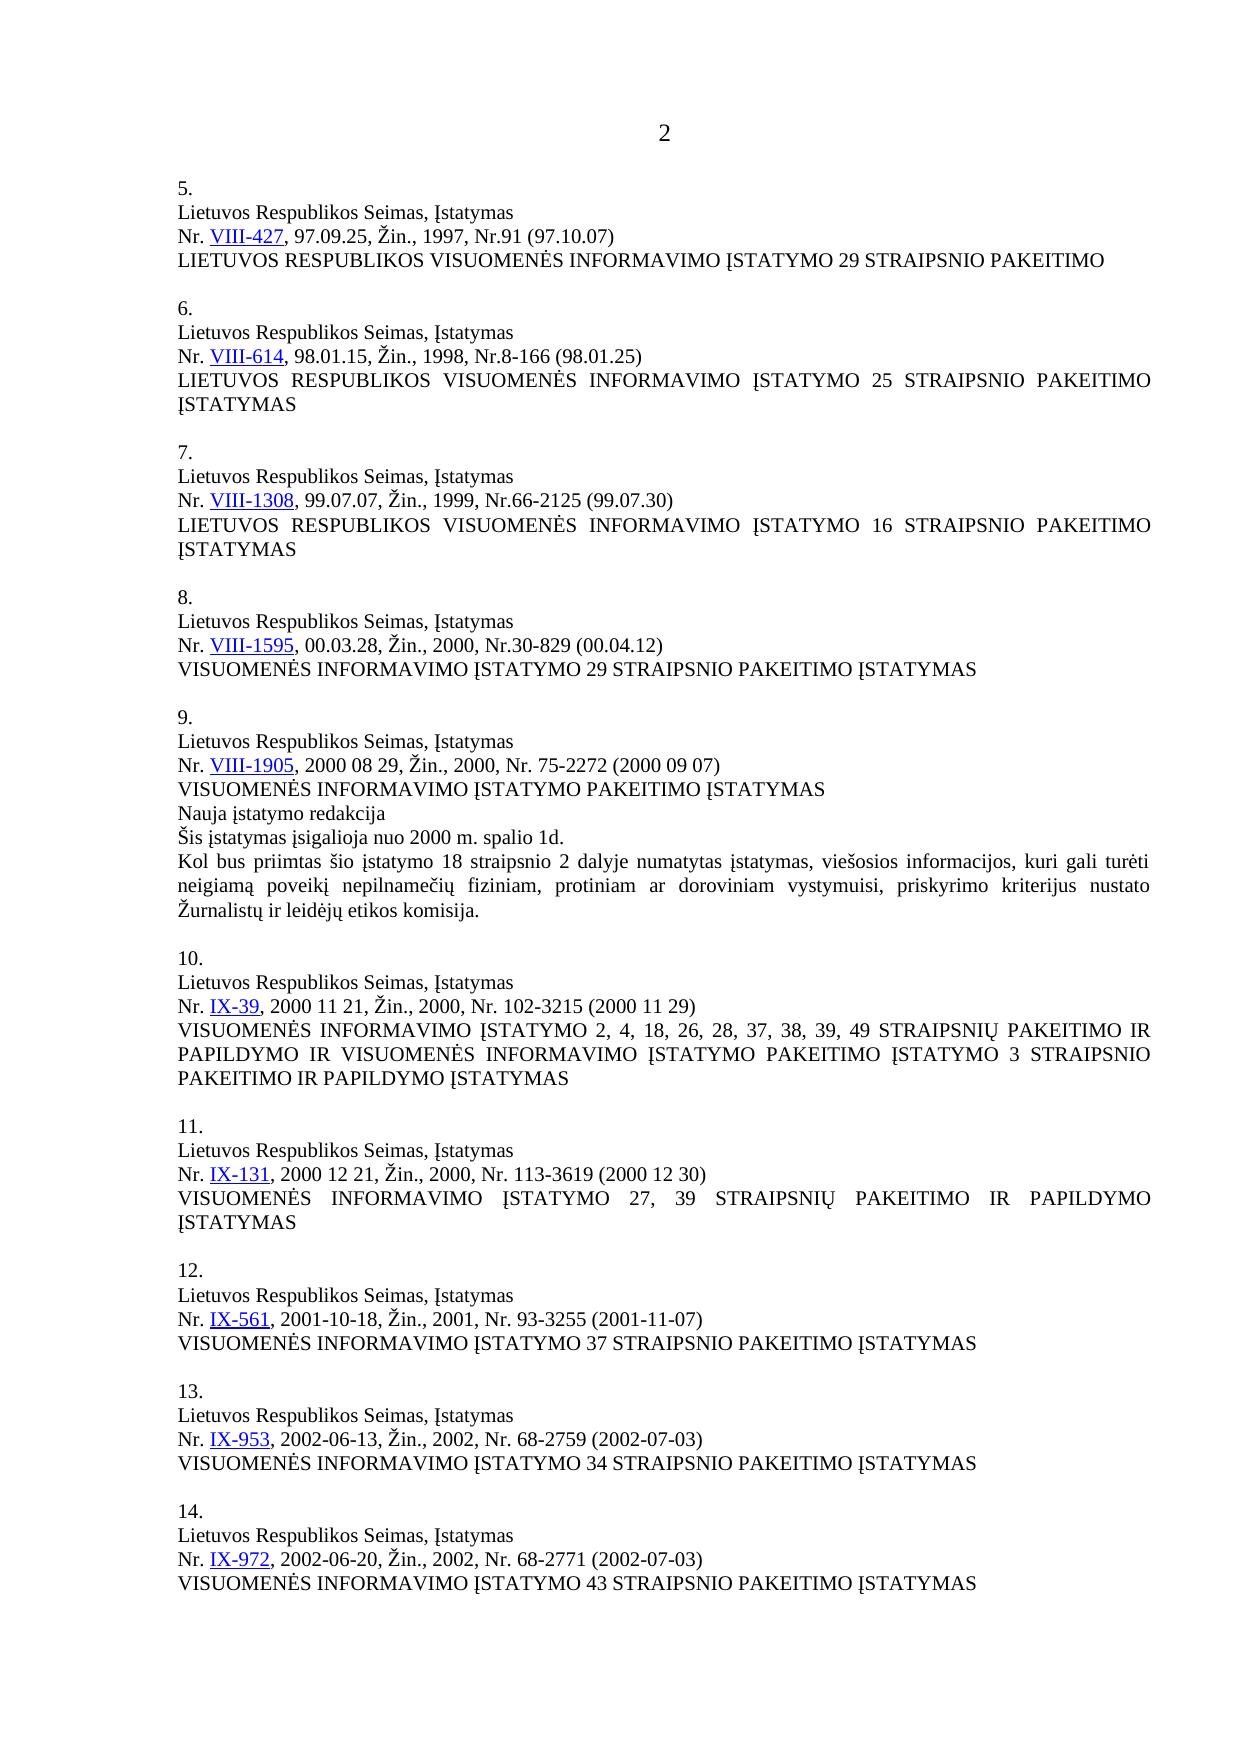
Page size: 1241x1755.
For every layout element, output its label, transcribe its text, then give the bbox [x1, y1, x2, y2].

text VISUOMENĖS INFORMAVIMO ĮSTATYMO 43 STRAIPSNIO PAKEITIMO ĮSTATYMAS [177, 1571, 1152, 1595]
text Nr. VIII-427, 97.09.25, Žin., 1997, Nr.91 (97.10.07) [177, 224, 1152, 248]
text Lietuvos Respublikos Seimas, Įstatymas [177, 464, 1152, 488]
text Nr. VIII-1595, 00.03.28, Žin., 2000, Nr.30-829 (00.04.12) [177, 633, 1152, 657]
text VISUOMENĖS INFORMAVIMO ĮSTATYMO PAKEITIMO ĮSTATYMAS [177, 777, 1152, 801]
text 14. [177, 1499, 1152, 1523]
text VISUOMENĖS INFORMAVIMO ĮSTATYMO 2, 4, 18, 26, 28, 37, 38, 39, 49 STRAIPSNIŲ PAKEITIMO IR PAPILDYMO IR VISUOMENĖS INFORMAVIMO ĮSTATYMO PAKEITIMO ĮSTATYMO 3 STRAIPSNIO PAKEITIMO IR PAPILDYMO ĮSTATYMAS [177, 1018, 1152, 1090]
text Nr. VIII-1905, 2000 08 29, Žin., 2000, Nr. 75-2272 (2000 09 07) [177, 753, 1152, 777]
text Lietuvos Respublikos Seimas, Įstatymas [177, 729, 1152, 753]
text Lietuvos Respublikos Seimas, Įstatymas [177, 1138, 1152, 1162]
text 11. [177, 1114, 1152, 1138]
text VISUOMENĖS INFORMAVIMO ĮSTATYMO 34 STRAIPSNIO PAKEITIMO ĮSTATYMAS [177, 1451, 1152, 1475]
text Lietuvos Respublikos Seimas, Įstatymas [177, 1282, 1152, 1307]
text Lietuvos Respublikos Seimas, Įstatymas [177, 1523, 1152, 1547]
text 13. [177, 1379, 1152, 1403]
text Nr. IX-972, 2002-06-20, Žin., 2002, Nr. 68-2771 (2002-07-03) [177, 1547, 1152, 1571]
text Nr. IX-561, 2001-10-18, Žin., 2001, Nr. 93-3255 (2001-11-07) [177, 1307, 1152, 1331]
text 9. [177, 705, 1152, 729]
text Lietuvos Respublikos Seimas, Įstatymas [177, 609, 1152, 633]
text Nr. VIII-1308, 99.07.07, Žin., 1999, Nr.66-2125 (99.07.30) [177, 488, 1152, 512]
text LIETUVOS RESPUBLIKOS VISUOMENĖS INFORMAVIMO ĮSTATYMO 29 STRAIPSNIO PAKEITIMO [177, 248, 1152, 272]
text Nr. IX-953, 2002-06-13, Žin., 2002, Nr. 68-2759 (2002-07-03) [177, 1427, 1152, 1451]
text Nr. VIII-614, 98.01.15, Žin., 1998, Nr.8-166 (98.01.25) [177, 344, 1152, 368]
text 12. [177, 1258, 1152, 1282]
text 7. [177, 440, 1152, 464]
text VISUOMENĖS INFORMAVIMO ĮSTATYMO 37 STRAIPSNIO PAKEITIMO ĮSTATYMAS [177, 1331, 1152, 1355]
text Nauja įstatymo redakcija [177, 801, 1152, 825]
text Nr. IX-39, 2000 11 21, Žin., 2000, Nr. 102-3215 (2000 11 29) [177, 994, 1152, 1018]
text VISUOMENĖS INFORMAVIMO ĮSTATYMO 29 STRAIPSNIO PAKEITIMO ĮSTATYMAS [177, 657, 1152, 681]
text 10. [177, 946, 1152, 970]
text Kol bus priimtas šio įstatymo 18 straipsnio 2 dalyje numatytas įstatymas, viešosios informacijos, kuri gali turėti neigiamą poveikį nepilnamečių fiziniam, protiniam ar doroviniam vystymuisi, priskyrimo kriterijus nustato Žurnalistų ir leidėjų etikos komisija. [177, 849, 1152, 922]
text Šis įstatymas įsigalioja nuo 2000 m. spalio 1d. [177, 825, 1152, 849]
text Nr. IX-131, 2000 12 21, Žin., 2000, Nr. 113-3619 (2000 12 30) [177, 1162, 1152, 1186]
text 6. [177, 296, 1152, 320]
text LIETUVOS RESPUBLIKOS VISUOMENĖS INFORMAVIMO ĮSTATYMO 16 STRAIPSNIO PAKEITIMO ĮSTATYMAS [177, 512, 1152, 561]
text LIETUVOS RESPUBLIKOS VISUOMENĖS INFORMAVIMO ĮSTATYMO 25 STRAIPSNIO PAKEITIMO ĮSTATYMAS [177, 368, 1152, 416]
text Lietuvos Respublikos Seimas, Įstatymas [177, 970, 1152, 994]
text 8. [177, 585, 1152, 609]
text Lietuvos Respublikos Seimas, Įstatymas [177, 200, 1152, 224]
text VISUOMENĖS INFORMAVIMO ĮSTATYMO 27, 39 STRAIPSNIŲ PAKEITIMO IR PAPILDYMO ĮSTATYMAS [177, 1186, 1152, 1234]
text Lietuvos Respublikos Seimas, Įstatymas [177, 1403, 1152, 1427]
text 5. [177, 176, 1152, 200]
text Lietuvos Respublikos Seimas, Įstatymas [177, 320, 1152, 344]
